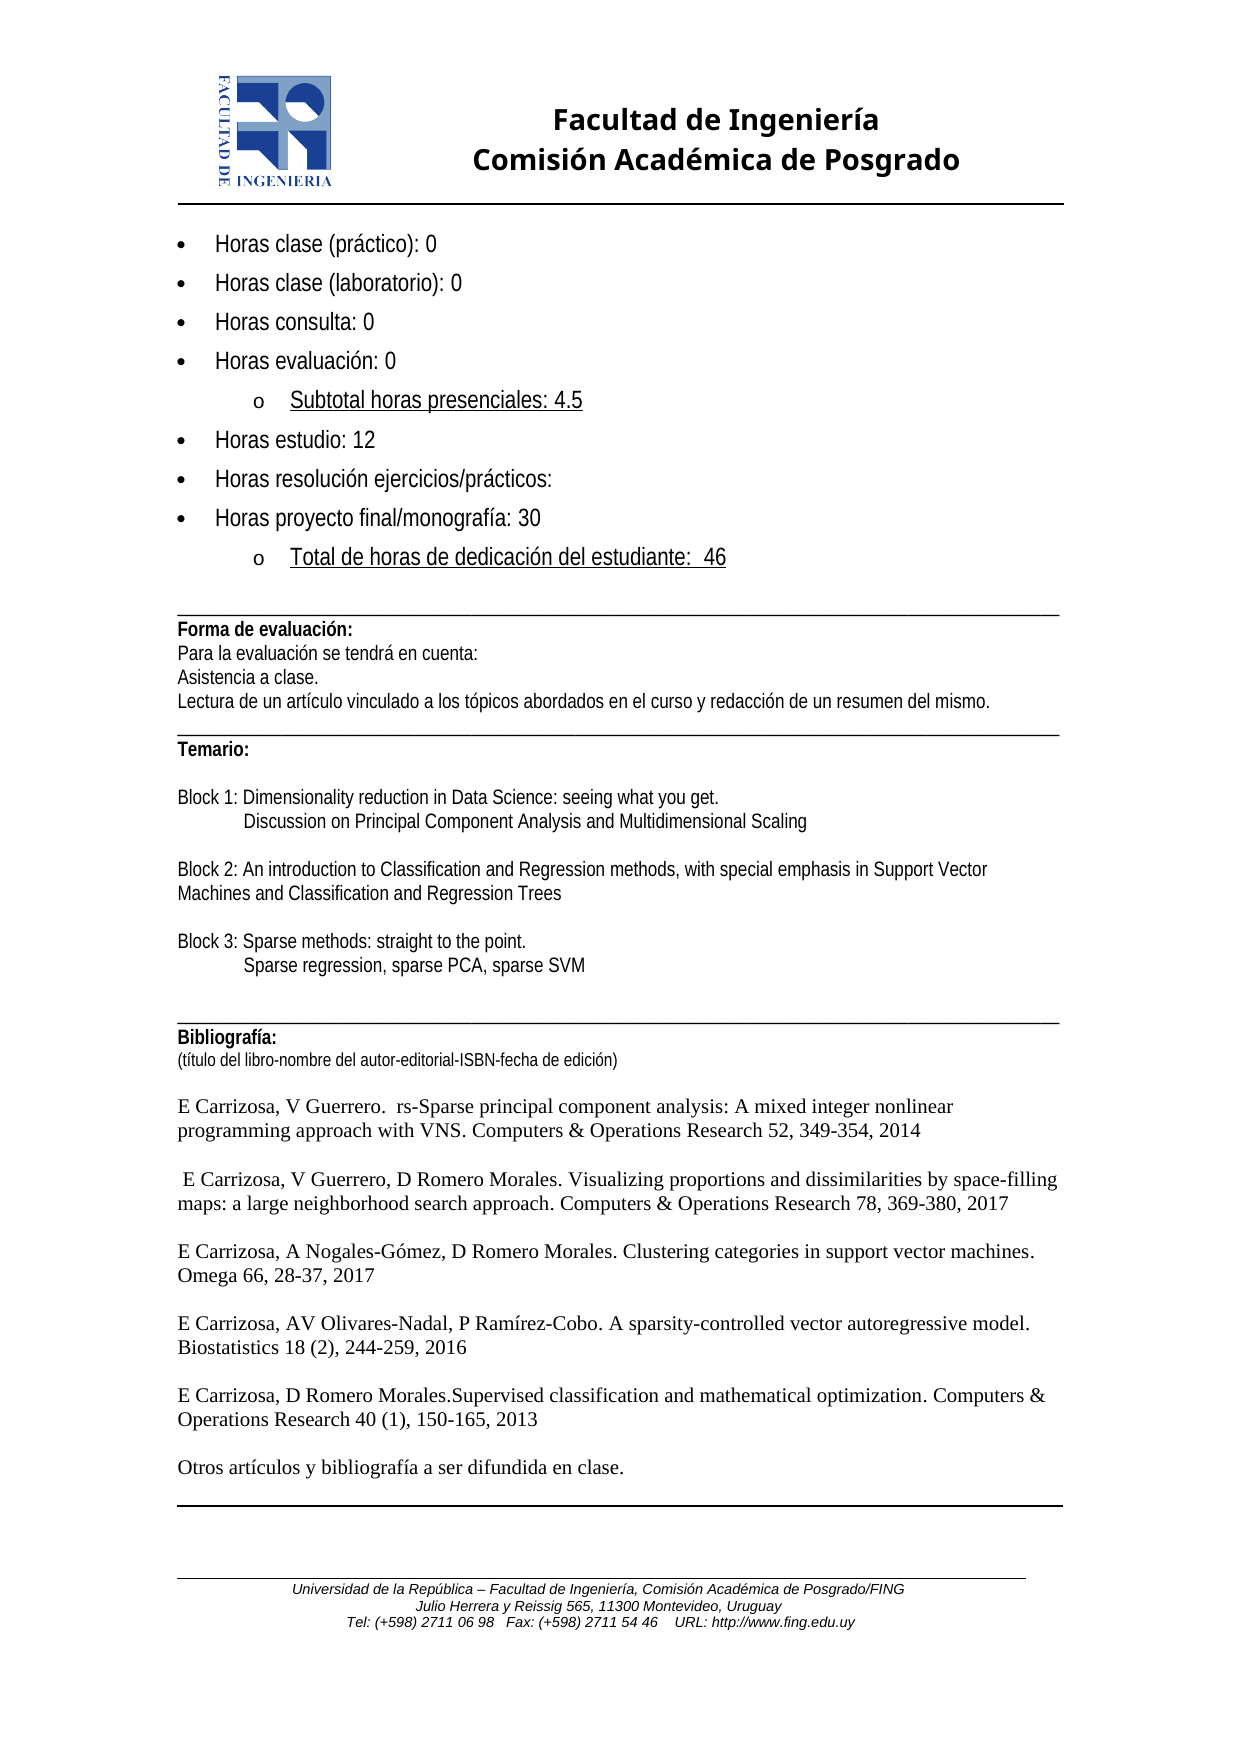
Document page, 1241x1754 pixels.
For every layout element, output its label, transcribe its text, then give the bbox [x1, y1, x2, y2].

list Horas clase (laboratorio): 0 [177, 268, 1063, 296]
list Horas proyecto final/monografía: 30 [177, 503, 1063, 532]
text E Carrizosa, V Guerrero. rs-Sparse principal component analysis: A mixed integer nonlinear programming approach with VNS. Computers & Operations Research 52, 349-354, 2014 [177, 1094, 1063, 1142]
subtitle Forma de evaluación: [177, 617, 1063, 641]
text Otros artículos y bibliografía a ser difundida en clase. [177, 1455, 1063, 1479]
text _____________________________________________________________________________________________ [177, 1001, 1063, 1025]
text Lectura de un artículo vinculado a los tópicos abordados en el curso y redacción de un resumen del mismo. [177, 689, 1063, 713]
list Horas resolución ejercicios/prácticos: [177, 464, 1063, 493]
text _____________________________________________________________________________________________ [177, 593, 1063, 617]
text (título del libro-nombre del autor-editorial-ISBN-fecha de edición) [177, 1049, 1063, 1070]
text E Carrizosa, V Guerrero, D Romero Morales. Visualizing proportions and dissimilarities by space-filling maps: a large neighborhood search approach. Computers & Operations Research 78, 369-380, 2017 [177, 1166, 1063, 1214]
text _____________________________________________________________________________________________ [177, 713, 1063, 737]
list Horas evaluación: 0 [177, 346, 1063, 374]
list Total de horas de dedicación del estudiante: 46 [252, 542, 1063, 572]
text Block 2: An introduction to Classification and Regression methods, with special emphasis in Support Vector Machines and Classification and Regression Trees [177, 857, 1063, 905]
text Block 3: Sparse methods: straight to the point. [177, 929, 1063, 953]
text Asistencia a clase. [177, 665, 1063, 689]
picture [214, 75, 332, 191]
text E Carrizosa, D Romero Morales.Supervised classification and mathematical optimization. Computers & Operations Research 40 (1), 150-165, 2013 [177, 1383, 1063, 1431]
list Horas estudio: 12 [177, 425, 1063, 454]
list Subtotal horas presenciales: 4.5 [252, 385, 1063, 414]
list Horas consulta: 0 [177, 307, 1063, 335]
text E Carrizosa, A Nogales-Gómez, D Romero Morales. Clustering categories in support vector machines. Omega 66, 28-37, 2017 [177, 1239, 1063, 1287]
text Sparse regression, sparse PCA, sparse SVM [177, 953, 1063, 977]
text Discussion on Principal Component Analysis and Multidimensional Scaling [177, 809, 1063, 833]
text E Carrizosa, AV Olivares-Nadal, P Ramírez-Cobo. A sparsity-controlled vector autoregressive model. Biostatistics 18 (2), 244-259, 2016 [177, 1311, 1063, 1359]
text Para la evaluación se tendrá en cuenta: [177, 641, 1063, 665]
text Block 1: Dimensionality reduction in Data Science: seeing what you get. [177, 785, 1063, 809]
list Horas clase (práctico): 0 [177, 229, 1063, 257]
text Temario: [177, 737, 1063, 761]
text Bibliografía: [177, 1025, 1063, 1049]
